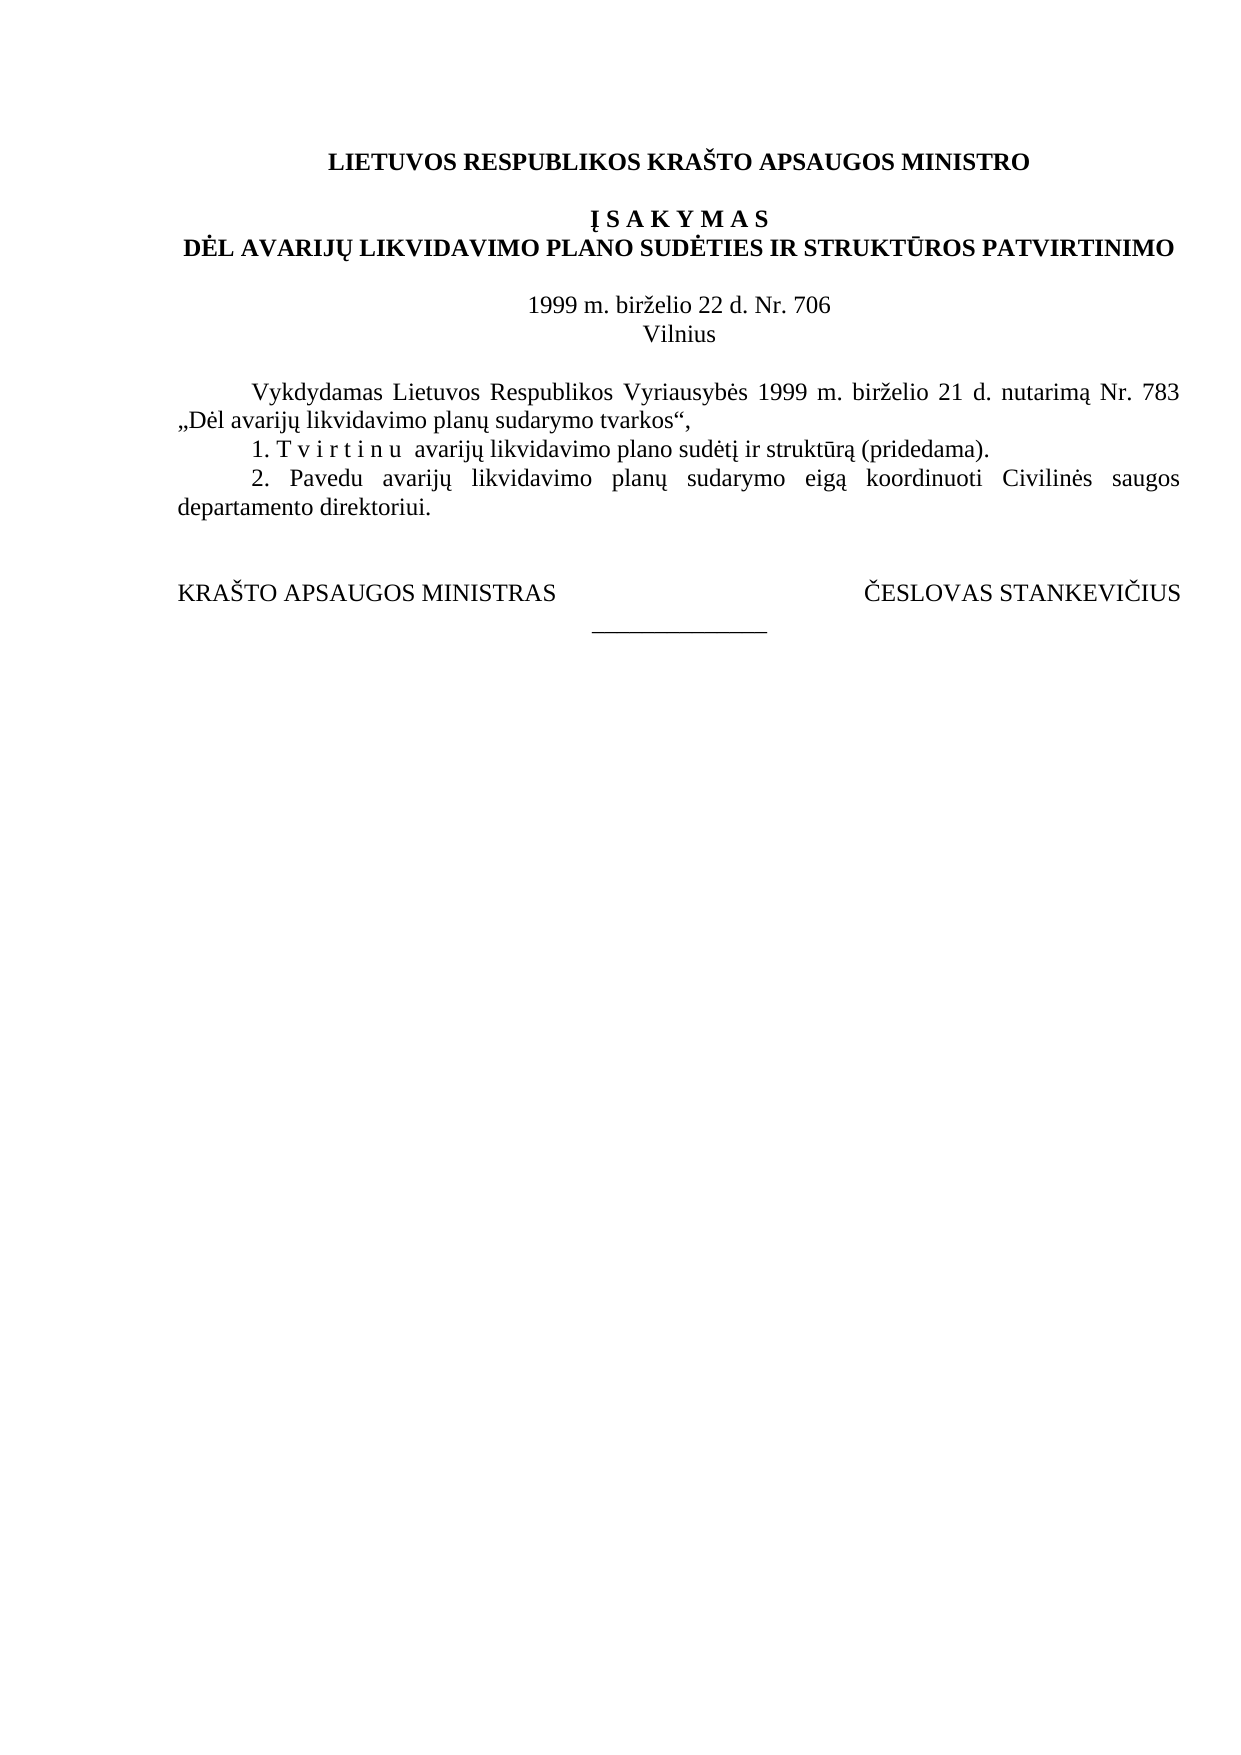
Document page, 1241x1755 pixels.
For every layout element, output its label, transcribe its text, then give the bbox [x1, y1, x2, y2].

text 2. Pavedu avarijų likvidavimo planų sudarymo eigą koordinuoti Civilinės saugos departamento direktoriui. [177, 463, 1181, 521]
text ______________ [177, 607, 1181, 636]
text Į S A K Y M A S [177, 204, 1181, 233]
text 1999 m. birželio 22 d. Nr. 706 [177, 291, 1181, 319]
text KRAŠTO APSAUGOS MINISTRAS ČESLOVAS STANKEVIČIUS [177, 578, 1181, 607]
text Vilnius [177, 319, 1181, 348]
text LIETUVOS RESPUBLIKOS KRAŠTO APSAUGOS MINISTRO [177, 147, 1181, 176]
text 1. Tvirtinu avarijų likvidavimo plano sudėtį ir struktūrą (pridedama). [177, 434, 1181, 463]
text Vykdydamas Lietuvos Respublikos Vyriausybės 1999 m. birželio 21 d. nutarimą Nr. 783 „Dėl avarijų likvidavimo planų sudarymo tvarkos“, [177, 377, 1181, 434]
text DĖL AVARIJŲ LIKVIDAVIMO PLANO SUDĖTIES IR STRUKTŪROS PATVIRTINIMO [177, 233, 1181, 262]
